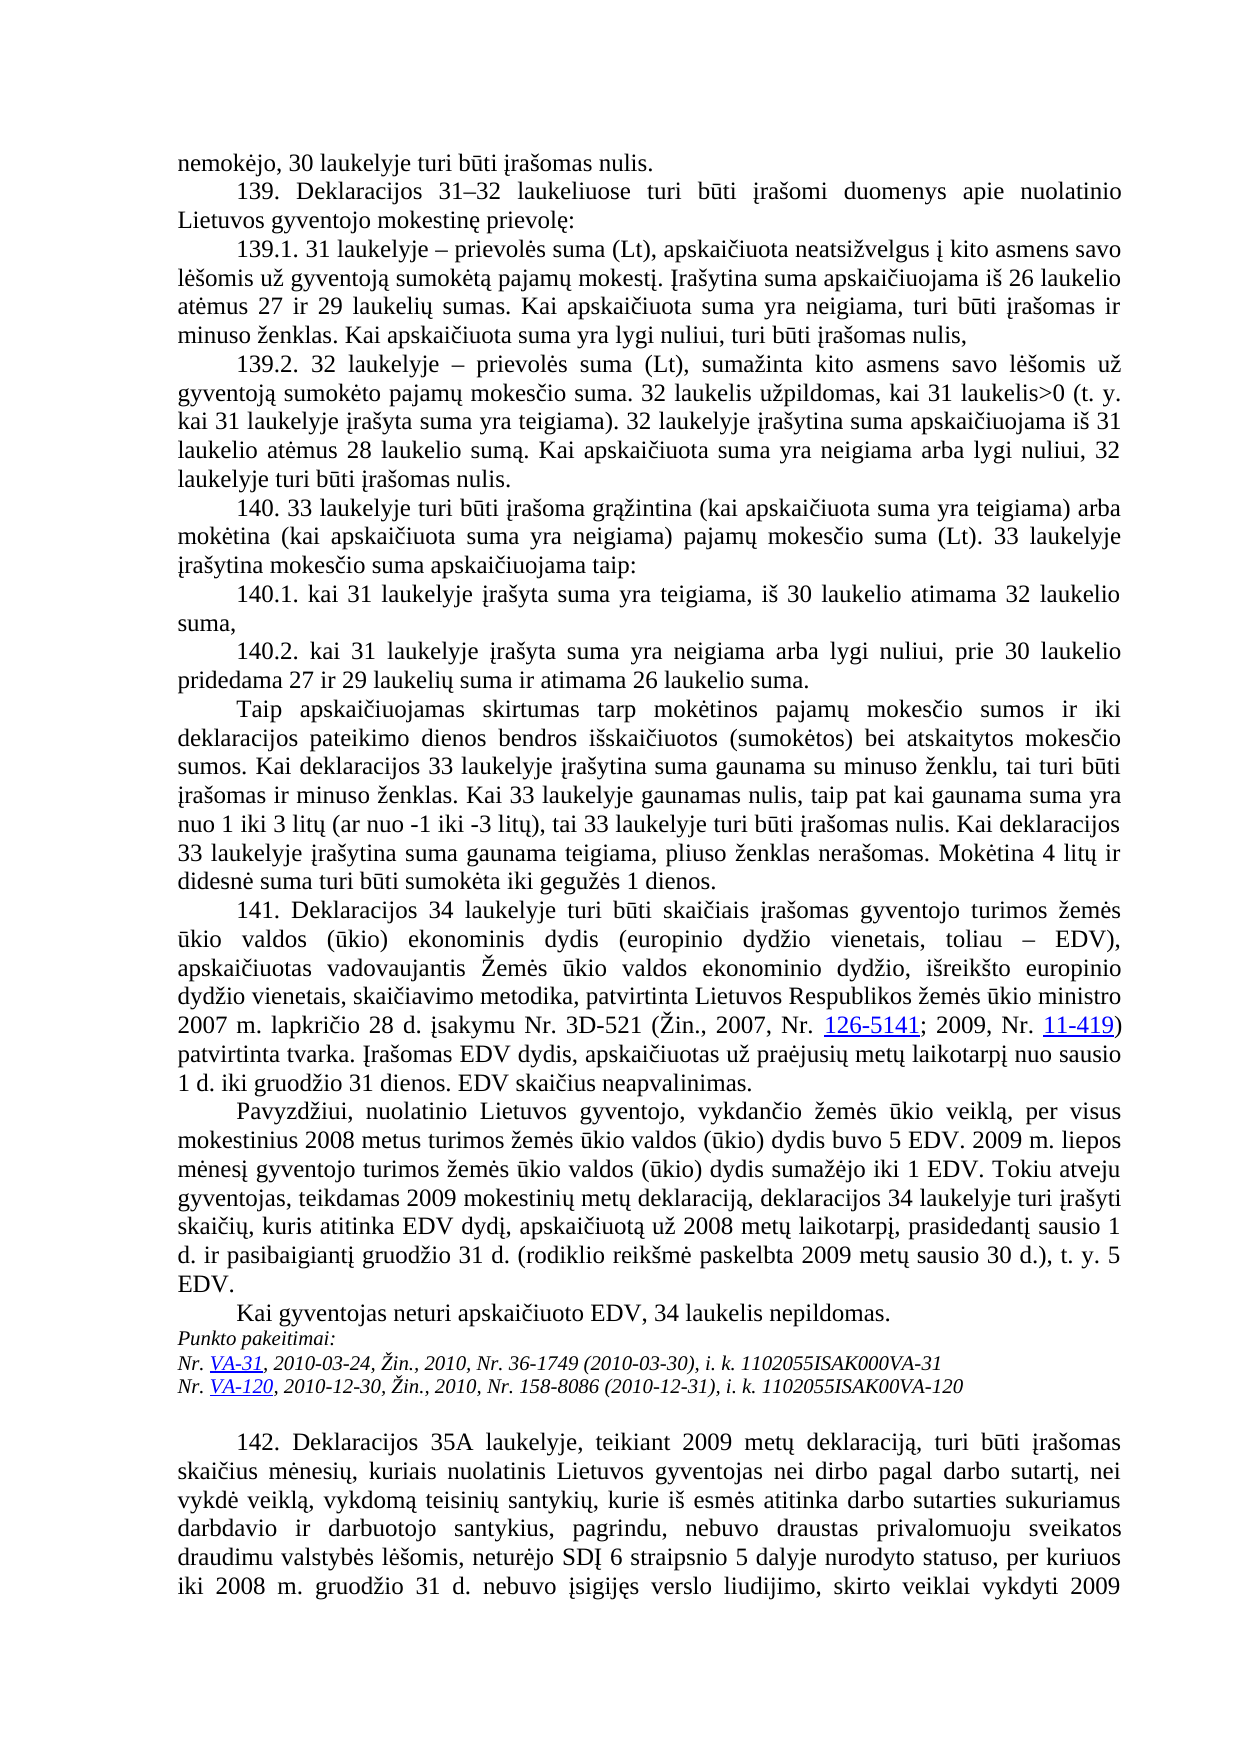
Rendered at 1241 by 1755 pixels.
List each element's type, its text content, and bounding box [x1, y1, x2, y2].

text Nr. VA-120, 2010-12-30, Žin., 2010, Nr. 158-8086 (2010-12-31), i. k. 1102055ISAK00VA-120 [177, 1374, 1122, 1398]
text Nr. VA-31, 2010-03-24, Žin., 2010, Nr. 36-1749 (2010-03-30), i. k. 1102055ISAK000VA-31 [177, 1350, 1122, 1374]
text nemokėjo, 30 laukelyje turi būti įrašomas nulis. [177, 148, 1122, 176]
text Taip apskaičiuojamas skirtumas tarp mokėtinos pajamų mokesčio sumos ir iki deklaracijos pateikimo dienos bendros išskaičiuotos (sumokėtos) bei atskaitytos mokesčio sumos. Kai deklaracijos 33 laukelyje įrašytina suma gaunama su minuso ženklu, tai turi būti įrašomas ir minuso ženklas. Kai 33 laukelyje gaunamas nulis, taip pat kai gaunama suma yra nuo 1 iki 3 litų (ar nuo -1 iki -3 litų), tai 33 laukelyje turi būti įrašomas nulis. Kai deklaracijos 33 laukelyje įrašytina suma gaunama teigiama, pliuso ženklas nerašomas. Mokėtina 4 litų ir didesnė suma turi būti sumokėta iki gegužės 1 dienos. [177, 694, 1122, 895]
text 140.1. kai 31 laukelyje įrašyta suma yra teigiama, iš 30 laukelio atimama 32 laukelio suma, [177, 579, 1122, 636]
text 141. Deklaracijos 34 laukelyje turi būti skaičiais įrašomas gyventojo turimos žemės ūkio valdos (ūkio) ekonominis dydis (europinio dydžio vienetais, toliau – EDV), apskaičiuotas vadovaujantis Žemės ūkio valdos ekonominio dydžio, išreikšto europinio dydžio vienetais, skaičiavimo metodika, patvirtinta Lietuvos Respublikos žemės ūkio ministro 2007 m. lapkričio 28 d. įsakymu Nr. 3D-521 (Žin., 2007, Nr. 126-5141; 2009, Nr. 11-419) patvirtinta tvarka. Įrašomas EDV dydis, apskaičiuotas už praėjusių metų laikotarpį nuo sausio 1 d. iki gruodžio 31 dienos. EDV skaičius neapvalinimas. [177, 895, 1122, 1096]
text Pavyzdžiui, nuolatinio Lietuvos gyventojo, vykdančio žemės ūkio veiklą, per visus mokestinius 2008 metus turimos žemės ūkio valdos (ūkio) dydis buvo 5 EDV. 2009 m. liepos mėnesį gyventojo turimos žemės ūkio valdos (ūkio) dydis sumažėjo iki 1 EDV. Tokiu atveju gyventojas, teikdamas 2009 mokestinių metų deklaraciją, deklaracijos 34 laukelyje turi įrašyti skaičių, kuris atitinka EDV dydį, apskaičiuotą už 2008 metų laikotarpį, prasidedantį sausio 1 d. ir pasibaigiantį gruodžio 31 d. (rodiklio reikšmė paskelbta 2009 metų sausio 30 d.), t. y. 5 EDV. [177, 1096, 1122, 1298]
text Kai gyventojas neturi apskaičiuoto EDV, 34 laukelis nepildomas. [177, 1298, 1122, 1326]
text 140. 33 laukelyje turi būti įrašoma grąžintina (kai apskaičiuota suma yra teigiama) arba mokėtina (kai apskaičiuota suma yra neigiama) pajamų mokesčio suma (Lt). 33 laukelyje įrašytina mokesčio suma apskaičiuojama taip: [177, 493, 1122, 579]
text 142. Deklaracijos 35A laukelyje, teikiant 2009 metų deklaraciją, turi būti įrašomas skaičius mėnesių, kuriais nuolatinis Lietuvos gyventojas nei dirbo pagal darbo sutartį, nei vykdė veiklą, vykdomą teisinių santykių, kurie iš esmės atitinka darbo sutarties sukuriamus darbdavio ir darbuotojo santykius, pagrindu, nebuvo draustas privalomuoju sveikatos draudimu valstybės lėšomis, neturėjo SDĮ 6 straipsnio 5 dalyje nurodyto statuso, per kuriuos iki 2008 m. gruodžio 31 d. nebuvo įsigijęs verslo liudijimo, skirto veiklai vykdyti 2009 [177, 1427, 1122, 1600]
text 139.2. 32 laukelyje – prievolės suma (Lt), sumažinta kito asmens savo lėšomis už gyventoją sumokėto pajamų mokesčio suma. 32 laukelis užpildomas, kai 31 laukelis>0 (t. y. kai 31 laukelyje įrašyta suma yra teigiama). 32 laukelyje įrašytina suma apskaičiuojama iš 31 laukelio atėmus 28 laukelio sumą. Kai apskaičiuota suma yra neigiama arba lygi nuliui, 32 laukelyje turi būti įrašomas nulis. [177, 349, 1122, 493]
text 139.1. 31 laukelyje – prievolės suma (Lt), apskaičiuota neatsižvelgus į kito asmens savo lėšomis už gyventoją sumokėtą pajamų mokestį. Įrašytina suma apskaičiuojama iš 26 laukelio atėmus 27 ir 29 laukelių sumas. Kai apskaičiuota suma yra neigiama, turi būti įrašomas ir minuso ženklas. Kai apskaičiuota suma yra lygi nuliui, turi būti įrašomas nulis, [177, 234, 1122, 349]
text 140.2. kai 31 laukelyje įrašyta suma yra neigiama arba lygi nuliui, prie 30 laukelio pridedama 27 ir 29 laukelių suma ir atimama 26 laukelio suma. [177, 636, 1122, 694]
text 139. Deklaracijos 31–32 laukeliuose turi būti įrašomi duomenys apie nuolatinio Lietuvos gyventojo mokestinę prievolę: [177, 176, 1122, 234]
text Punkto pakeitimai: [177, 1326, 1122, 1350]
